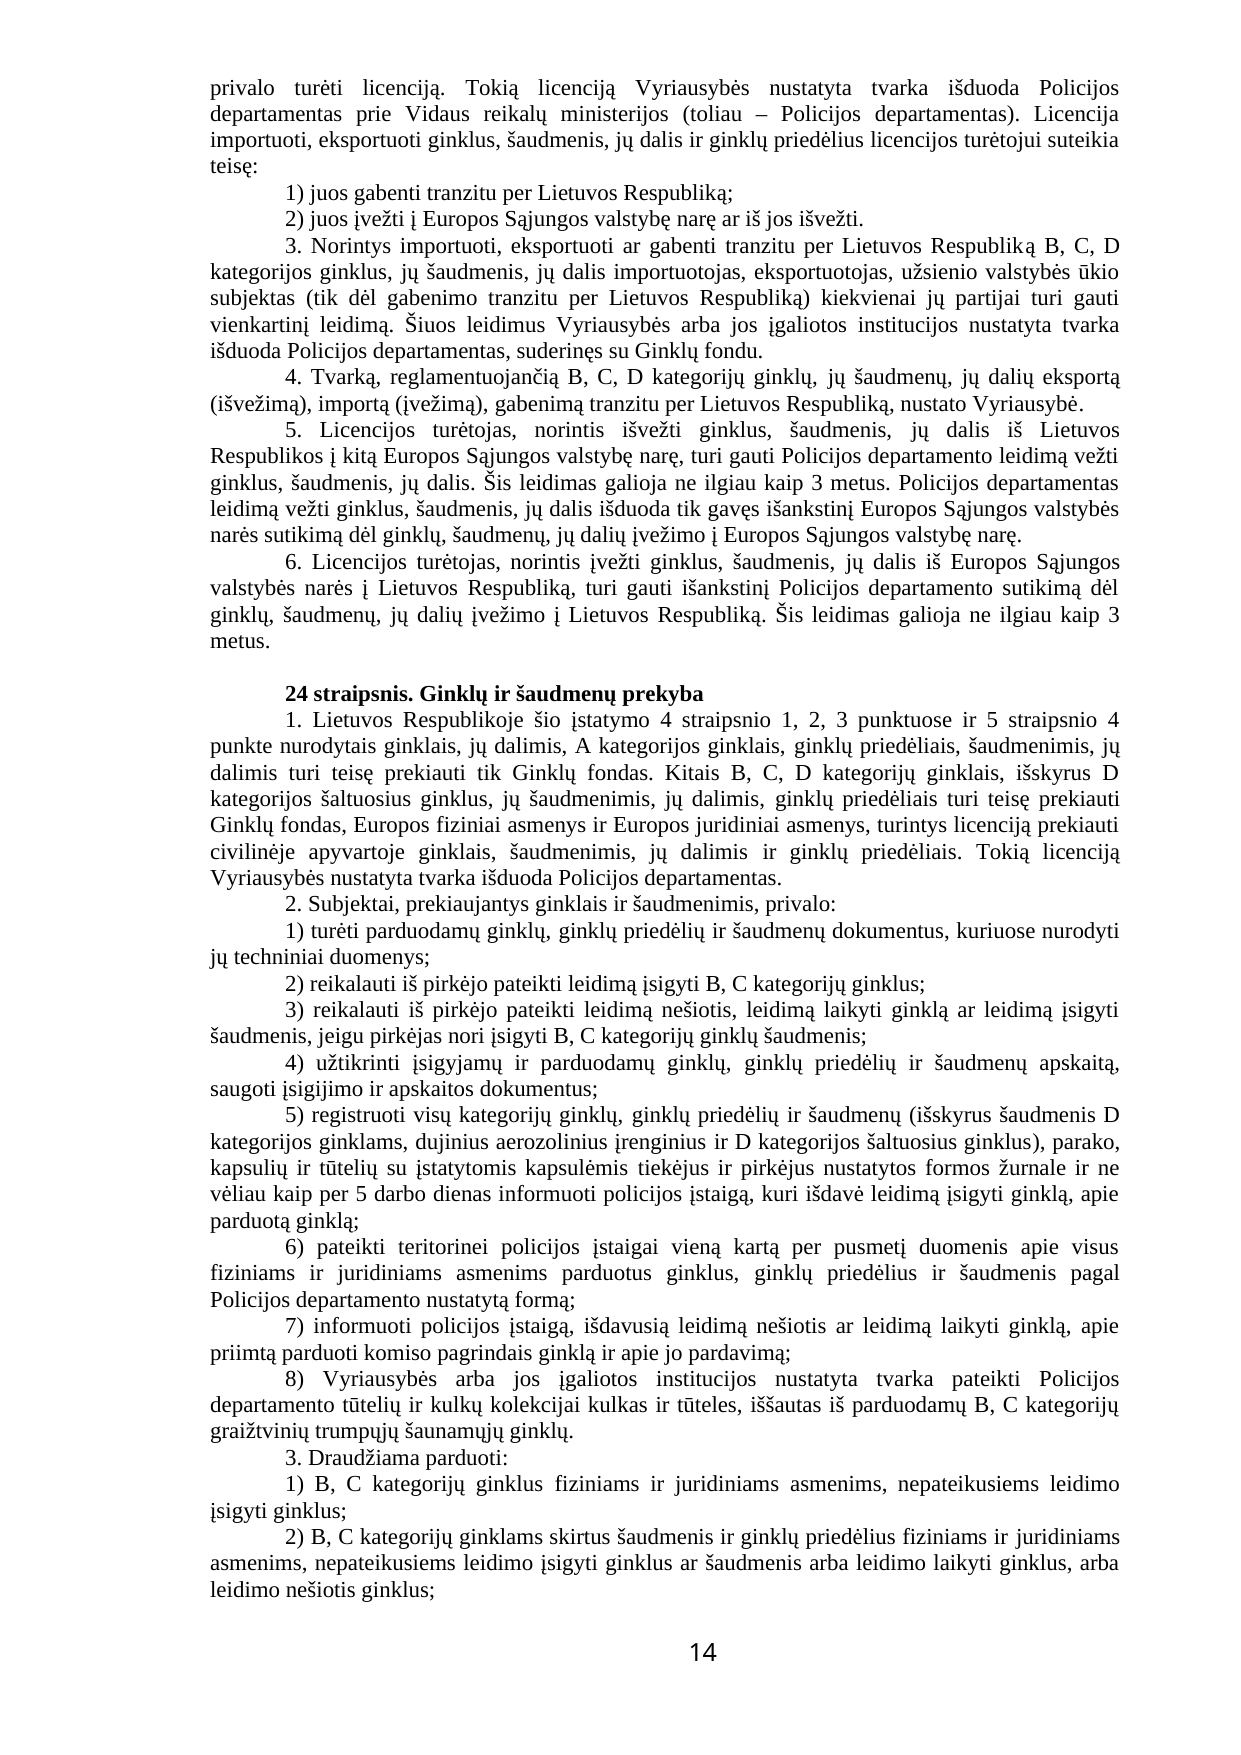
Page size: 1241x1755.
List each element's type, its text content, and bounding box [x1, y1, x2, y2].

text 6) pateikti teritorinei policijos įstaigai vieną kartą per pusmetį duomenis apie visus fiziniams ir juridiniams asmenims parduotus ginklus, ginklų priedėlius ir šaudmenis pagal Policijos departamento nustatytą formą; [210, 1233, 1120, 1312]
text 7) informuoti policijos įstaigą, išdavusią leidimą nešiotis ar leidimą laikyti ginklą, apie priimtą parduoti komiso pagrindais ginklą ir apie jo pardavimą; [210, 1312, 1120, 1365]
text 8) Vyriausybės arba jos įgaliotos institucijos nustatyta tvarka pateikti Policijos departamento tūtelių ir kulkų kolekcijai kulkas ir tūteles, iššautas iš parduodamų B, C kategorijų graižtvinių trumpųjų šaunamųjų ginklų. [210, 1365, 1120, 1444]
text 4) užtikrinti įsigyjamų ir parduodamų ginklų, ginklų priedėlių ir šaudmenų apskaitą, saugoti įsigijimo ir apskaitos dokumentus; [210, 1049, 1120, 1101]
text 2) B, C kategorijų ginklams skirtus šaudmenis ir ginklų priedėlius fiziniams ir juridiniams asmenims, nepateikusiems leidimo įsigyti ginklus ar šaudmenis arba leidimo laikyti ginklus, arba leidimo nešiotis ginklus; [210, 1523, 1120, 1602]
text 2) juos įvežti į Europos Sąjungos valstybę narę ar iš jos išvežti. [210, 205, 1120, 232]
text 5. Licencijos turėtojas, norintis išvežti ginklus, šaudmenis, jų dalis iš Lietuvos Respublikos į kitą Europos Sąjungos valstybę narę, turi gauti Policijos departamento leidimą vežti ginklus, šaudmenis, jų dalis. Šis leidimas galioja ne ilgiau kaip 3 metus. Policijos departamentas leidimą vežti ginklus, šaudmenis, jų dalis išduoda tik gavęs išankstinį Europos Sąjungos valstybės narės sutikimą dėl ginklų, šaudmenų, jų dalių įvežimo į Europos Sąjungos valstybę narę. [210, 416, 1120, 548]
text privalo turėti licenciją. Tokią licenciją Vyriausybės nustatyta tvarka išduoda Policijos departamentas prie Vidaus reikalų ministerijos (toliau – Policijos departamentas). Licencija importuoti, eksportuoti ginklus, šaudmenis, jų dalis ir ginklų priedėlius licencijos turėtojui suteikia teisę: [210, 73, 1120, 179]
text 4. Tvarką, reglamentuojančią B, C, D kategorijų ginklų, jų šaudmenų, jų dalių eksportą (išvežimą), importą (įvežimą), gabenimą tranzitu per Lietuvos Respubliką, nustato Vyriausybė. [210, 363, 1120, 416]
text 2. Subjektai, prekiaujantys ginklais ir šaudmenimis, privalo: [210, 891, 1120, 917]
text 2) reikalauti iš pirkėjo pateikti leidimą įsigyti B, C kategorijų ginklus; [210, 969, 1120, 996]
text 5) registruoti visų kategorijų ginklų, ginklų priedėlių ir šaudmenų (išskyrus šaudmenis D kategorijos ginklams, dujinius aerozolinius įrenginius ir D kategorijos šaltuosius ginklus), parako, kapsulių ir tūtelių su įstatytomis kapsulėmis tiekėjus ir pirkėjus nustatytos formos žurnale ir ne vėliau kaip per 5 darbo dienas informuoti policijos įstaigą, kuri išdavė leidimą įsigyti ginklą, apie parduotą ginklą; [210, 1101, 1120, 1233]
text 3. Draudžiama parduoti: [210, 1444, 1120, 1470]
text 1. Lietuvos Respublikoje šio įstatymo 4 straipsnio 1, 2, 3 punktuose ir 5 straipsnio 4 punkte nurodytais ginklais, jų dalimis, A kategorijos ginklais, ginklų priedėliais, šaudmenimis, jų dalimis turi teisę prekiauti tik Ginklų fondas. Kitais B, C, D kategorijų ginklais, išskyrus D kategorijos šaltuosius ginklus, jų šaudmenimis, jų dalimis, ginklų priedėliais turi teisę prekiauti Ginklų fondas, Europos fiziniai asmenys ir Europos juridiniai asmenys, turintys licenciją prekiauti civilinėje apyvartoje ginklais, šaudmenimis, jų dalimis ir ginklų priedėliais. Tokią licenciją Vyriausybės nustatyta tvarka išduoda Policijos departamentas. [210, 706, 1120, 891]
text 1) B, C kategorijų ginklus fiziniams ir juridiniams asmenims, nepateikusiems leidimo įsigyti ginklus; [210, 1470, 1120, 1523]
text 1) juos gabenti tranzitu per Lietuvos Respubliką; [210, 179, 1120, 205]
text 3. Norintys importuoti, eksportuoti ar gabenti tranzitu per Lietuvos Respubliką B, C, D kategorijos ginklus, jų šaudmenis, jų dalis importuotojas, eksportuotojas, užsienio valstybės ūkio subjektas (tik dėl gabenimo tranzitu per Lietuvos Respubliką) kiekvienai jų partijai turi gauti vienkartinį leidimą. Šiuos leidimus Vyriausybės arba jos įgaliotos institucijos nustatyta tvarka išduoda Policijos departamentas, suderinęs su Ginklų fondu. [210, 232, 1120, 363]
text 24 straipsnis. Ginklų ir šaudmenų prekyba [210, 680, 1120, 706]
text 6. Licencijos turėtojas, norintis įvežti ginklus, šaudmenis, jų dalis iš Europos Sąjungos valstybės narės į Lietuvos Respubliką, turi gauti išankstinį Policijos departamento sutikimą dėl ginklų, šaudmenų, jų dalių įvežimo į Lietuvos Respubliką. Šis leidimas galioja ne ilgiau kaip 3 metus. [210, 548, 1120, 653]
text 1) turėti parduodamų ginklų, ginklų priedėlių ir šaudmenų dokumentus, kuriuose nurodyti jų techniniai duomenys; [210, 917, 1120, 969]
text 3) reikalauti iš pirkėjo pateikti leidimą nešiotis, leidimą laikyti ginklą ar leidimą įsigyti šaudmenis, jeigu pirkėjas nori įsigyti B, C kategorijų ginklų šaudmenis; [210, 996, 1120, 1049]
